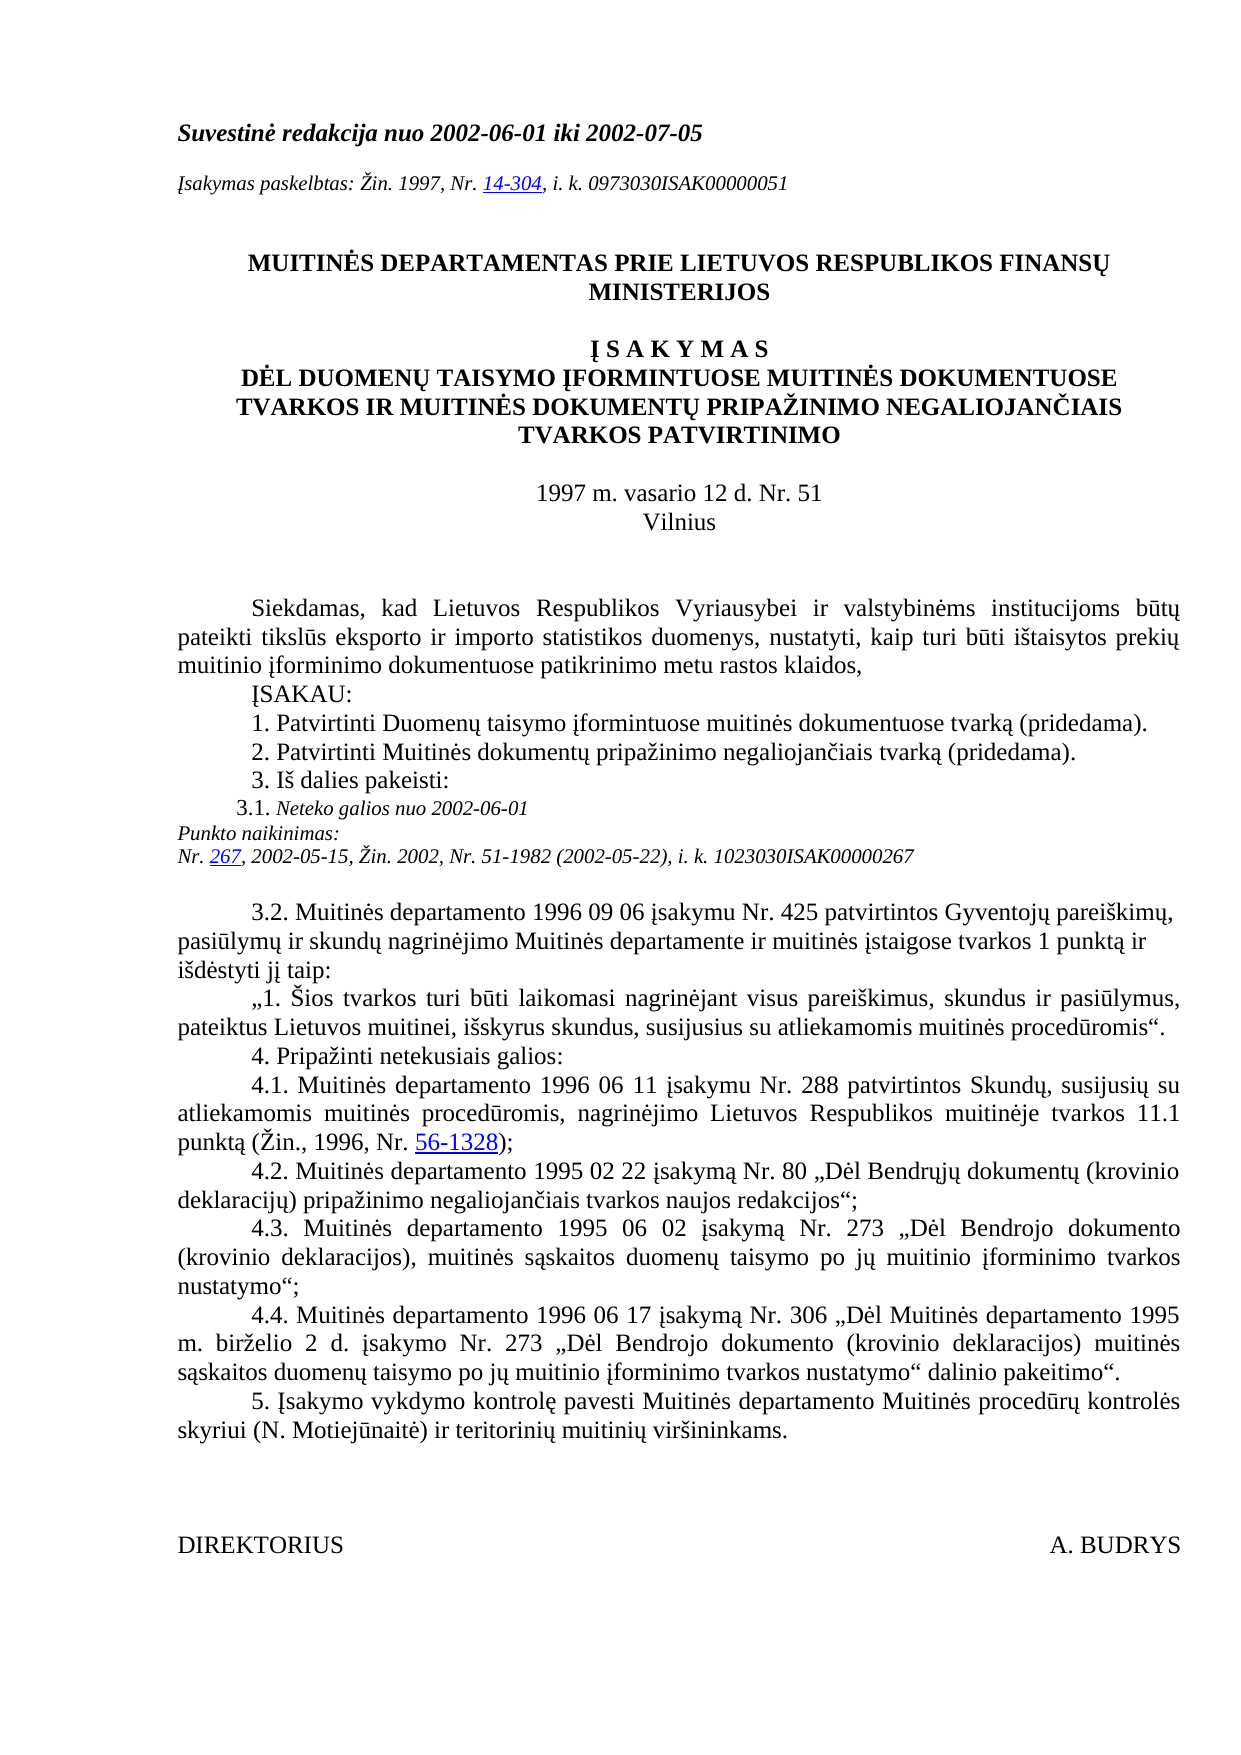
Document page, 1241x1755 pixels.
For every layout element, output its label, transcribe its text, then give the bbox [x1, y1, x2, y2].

text 4.2. Muitinės departamento 1995 02 22 įsakymą Nr. 80 „Dėl Bendrųjų dokumentų (krovinio deklaracijų) pripažinimo negaliojančiais tvarkos naujos redakcijos“; [177, 1156, 1181, 1213]
text Į S A K Y M A S [177, 334, 1181, 363]
text 3. Iš dalies pakeisti: [177, 765, 1181, 794]
text Suvestinė redakcija nuo 2002-06-01 iki 2002-07-05 [177, 118, 1181, 147]
text Direktorius A. Budrys [177, 1530, 1181, 1558]
text 5. Įsakymo vykdymo kontrolę pavesti Muitinės departamento Muitinės procedūrų kontrolės skyriui (N. Motiejūnaitė) ir teritorinių muitinių viršininkams. [177, 1386, 1181, 1443]
text „1. Šios tvarkos turi būti laikomasi nagrinėjant visus pareiškimus, skundus ir pasiūlymus, pateiktus Lietuvos muitinei, išskyrus skundus, susijusius su atliekamomis muitinės procedūromis“. [177, 983, 1181, 1041]
text MUITINĖS DEPARTAMENTAS PRIE LIETUVOS RESPUBLIKOS FINANSŲ MINISTERIJOS [177, 248, 1181, 305]
text Nr. 267, 2002-05-15, Žin. 2002, Nr. 51-1982 (2002-05-22), i. k. 1023030ISAK00000267 [177, 844, 1181, 868]
text Punkto naikinimas: [177, 820, 1181, 844]
text DĖL DUOMENŲ TAISYMO ĮFORMINTUOSE MUITINĖS DOKUMENTUOSE TVARKOS IR MUITINĖS DOKUMENTŲ PRIPAŽINIMO NEGALIOJANČIAIS TVARKOS PATVIRTINIMO [177, 363, 1181, 449]
text 2. Patvirtinti Muitinės dokumentų pripažinimo negaliojančiais tvarką (pridedama). [177, 737, 1181, 765]
text 3.2. Muitinės departamento 1996 09 06 įsakymu Nr. 425 patvirtintos Gyventojų pareiškimų, pasiūlymų ir skundų nagrinėjimo Muitinės departamente ir muitinės įstaigose tvarkos 1 punktą ir išdėstyti jį taip: [177, 897, 1181, 983]
text 1997 m. vasario 12 d. Nr. 51 [177, 478, 1181, 507]
text 4.4. Muitinės departamento 1996 06 17 įsakymą Nr. 306 „Dėl Muitinės departamento 1995 m. birželio 2 d. įsakymo Nr. 273 „Dėl Bendrojo dokumento (krovinio deklaracijos) muitinės sąskaitos duomenų taisymo po jų muitinio įforminimo tvarkos nustatymo“ dalinio pakeitimo“. [177, 1300, 1181, 1386]
text Siekdamas, kad Lietuvos Respublikos Vyriausybei ir valstybinėms institucijoms būtų pateikti tikslūs eksporto ir importo statistikos duomenys, nustatyti, kaip turi būti ištaisytos prekių muitinio įforminimo dokumentuose patikrinimo metu rastos klaidos, [177, 593, 1181, 679]
text Įsakymas paskelbtas: Žin. 1997, Nr. 14-304, i. k. 0973030ISAK00000051 [177, 171, 1181, 195]
text Vilnius [177, 507, 1181, 535]
text 4.3. Muitinės departamento 1995 06 02 įsakymą Nr. 273 „Dėl Bendrojo dokumento (krovinio deklaracijos), muitinės sąskaitos duomenų taisymo po jų muitinio įforminimo tvarkos nustatymo“; [177, 1213, 1181, 1300]
text 3.1. Neteko galios nuo 2002-06-01 [177, 794, 1181, 820]
text 4.1. Muitinės departamento 1996 06 11 įsakymu Nr. 288 patvirtintos Skundų, susijusių su atliekamomis muitinės procedūromis, nagrinėjimo Lietuvos Respublikos muitinėje tvarkos 11.1 punktą (Žin., 1996, Nr. 56-1328); [177, 1070, 1181, 1156]
text 1. Patvirtinti Duomenų taisymo įformintuose muitinės dokumentuose tvarką (pridedama). [177, 708, 1181, 737]
text 4. Pripažinti netekusiais galios: [177, 1041, 1181, 1070]
text ĮSAKAU: [177, 679, 1181, 708]
